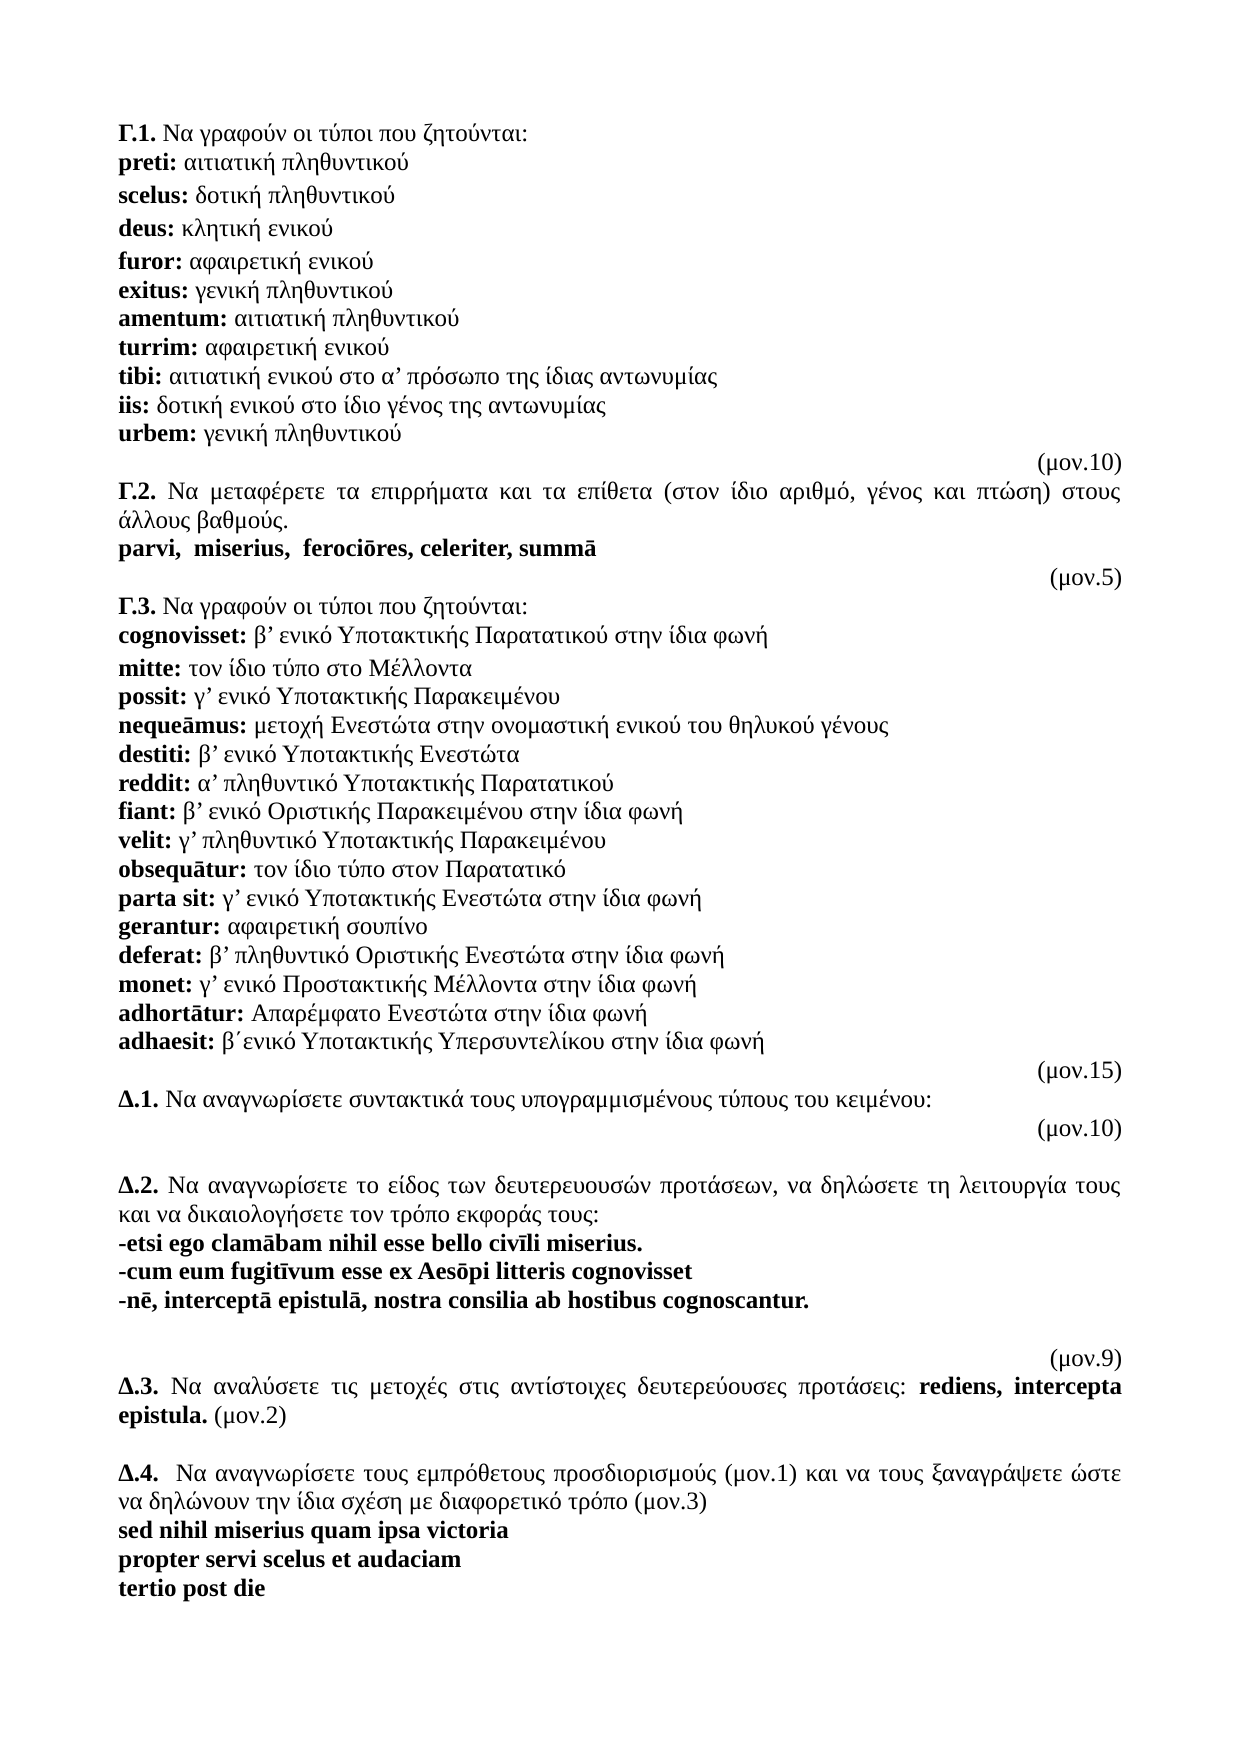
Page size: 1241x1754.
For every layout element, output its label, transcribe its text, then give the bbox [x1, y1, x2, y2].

text deus: κλητική ενικού [118, 213, 1122, 242]
text reddit: α’ πληθυντικό Υποτακτικής Παρατατικού [118, 768, 1122, 796]
text Δ.4. Να αναγνωρίσετε τους εμπρόθετους προσδιορισμούς (μον.1) και να τους ξαναγράψετε ώστε να δηλώνουν την ίδια σχέση με διαφορετικό τρόπο (μον.3) [118, 1458, 1122, 1515]
text (μον.15) [118, 1055, 1122, 1084]
text monet: γ’ ενικό Προστακτικής Μέλλοντα στην ίδια φωνή [118, 969, 1122, 998]
text propter servi scelus et audaciam [118, 1544, 1122, 1573]
text scelus: δοτική πληθυντικού [118, 180, 1122, 209]
text tibi: αιτιατική ενικού στο α’ πρόσωπο της ίδιας αντωνυμίας [118, 361, 1122, 390]
text nequeāmus: μετοχή Ενεστώτα στην ονομαστική ενικού του θηλυκού γένους [118, 710, 1122, 739]
text mitte: τον ίδιο τύπο στο Μέλλοντα [118, 653, 1122, 681]
text possit: γ’ ενικό Υποτακτικής Παρακειμένου [118, 681, 1122, 710]
text Γ.1. Να γραφούν οι τύποι που ζητούνται: [118, 118, 1122, 147]
text parta sit: γ’ ενικό Υποτακτικής Ενεστώτα στην ίδια φωνή [118, 883, 1122, 911]
text (μον.9) [118, 1343, 1122, 1371]
text (μον.10) [118, 447, 1122, 476]
text deferat: β’ πληθυντικό Οριστικής Ενεστώτα στην ίδια φωνή [118, 940, 1122, 969]
text Δ.3. Να αναλύσετε τις μετοχές στις αντίστοιχες δευτερεύουσες προτάσεις: rediens, intercepta epistula. (μον.2) [118, 1371, 1122, 1429]
text turrim: αφαιρετική ενικού [118, 332, 1122, 361]
text (μον.5) [118, 562, 1122, 591]
text sed nihil miserius quam ipsa victoria [118, 1515, 1122, 1544]
text Γ.2. Να μεταφέρετε τα επιρρήματα και τα επίθετα (στον ίδιο αριθμό, γένος και πτώση) στους άλλους βαθμούς. [118, 476, 1122, 533]
text (μον.10) [118, 1113, 1122, 1141]
text adhaesit: β΄ενικό Υποτακτικής Υπερσυντελίκου στην ίδια φωνή [118, 1026, 1122, 1055]
text -nē, interceptā epistulā, nostra consilia ab hostibus cognoscantur. [118, 1285, 1122, 1314]
text iis: δοτική ενικού στο ίδιο γένος της αντωνυμίας [118, 390, 1122, 418]
text Δ.2. Να αναγνωρίσετε το είδος των δευτερευουσών προτάσεων, να δηλώσετε τη λειτουργία τους και να δικαιολογήσετε τον τρόπο εκφοράς τους: [118, 1170, 1122, 1228]
text gerantur: αφαιρετική σουπίνο [118, 911, 1122, 940]
text adhortātur: Απαρέμφατο Ενεστώτα στην ίδια φωνή [118, 998, 1122, 1026]
text cognovisset: β’ ενικό Υποτακτικής Παρατατικού στην ίδια φωνή [118, 620, 1122, 648]
text Δ.1. Να αναγνωρίσετε συντακτικά τους υπογραμμισμένους τύπους του κειμένου: [118, 1084, 1122, 1113]
text Γ.3. Να γραφούν οι τύποι που ζητούνται: [118, 591, 1122, 620]
text fiant: β’ ενικό Οριστικής Παρακειμένου στην ίδια φωνή [118, 796, 1122, 825]
text tertio post die [118, 1573, 1122, 1601]
text exitus: γενική πληθυντικού [118, 275, 1122, 303]
text furor: αφαιρετική ενικού [118, 246, 1122, 275]
text obsequātur: τον ίδιο τύπο στον Παρατατικό [118, 854, 1122, 883]
text velit: γ’ πληθυντικό Υποτακτικής Παρακειμένου [118, 825, 1122, 854]
text -etsi ego clamābam nihil esse bello civīli miserius. [118, 1228, 1122, 1256]
text preti: αιτιατική πληθυντικού [118, 147, 1122, 176]
text parvi, miserius, ferociōres, celeriter, summā [118, 533, 1122, 562]
text amentum: αιτιατική πληθυντικού [118, 303, 1122, 332]
text destiti: β’ ενικό Υποτακτικής Ενεστώτα [118, 739, 1122, 768]
text urbem: γενική πληθυντικού [118, 418, 1122, 447]
text -cum eum fugitīvum esse ex Aesōpi litteris cognovisset [118, 1256, 1122, 1285]
